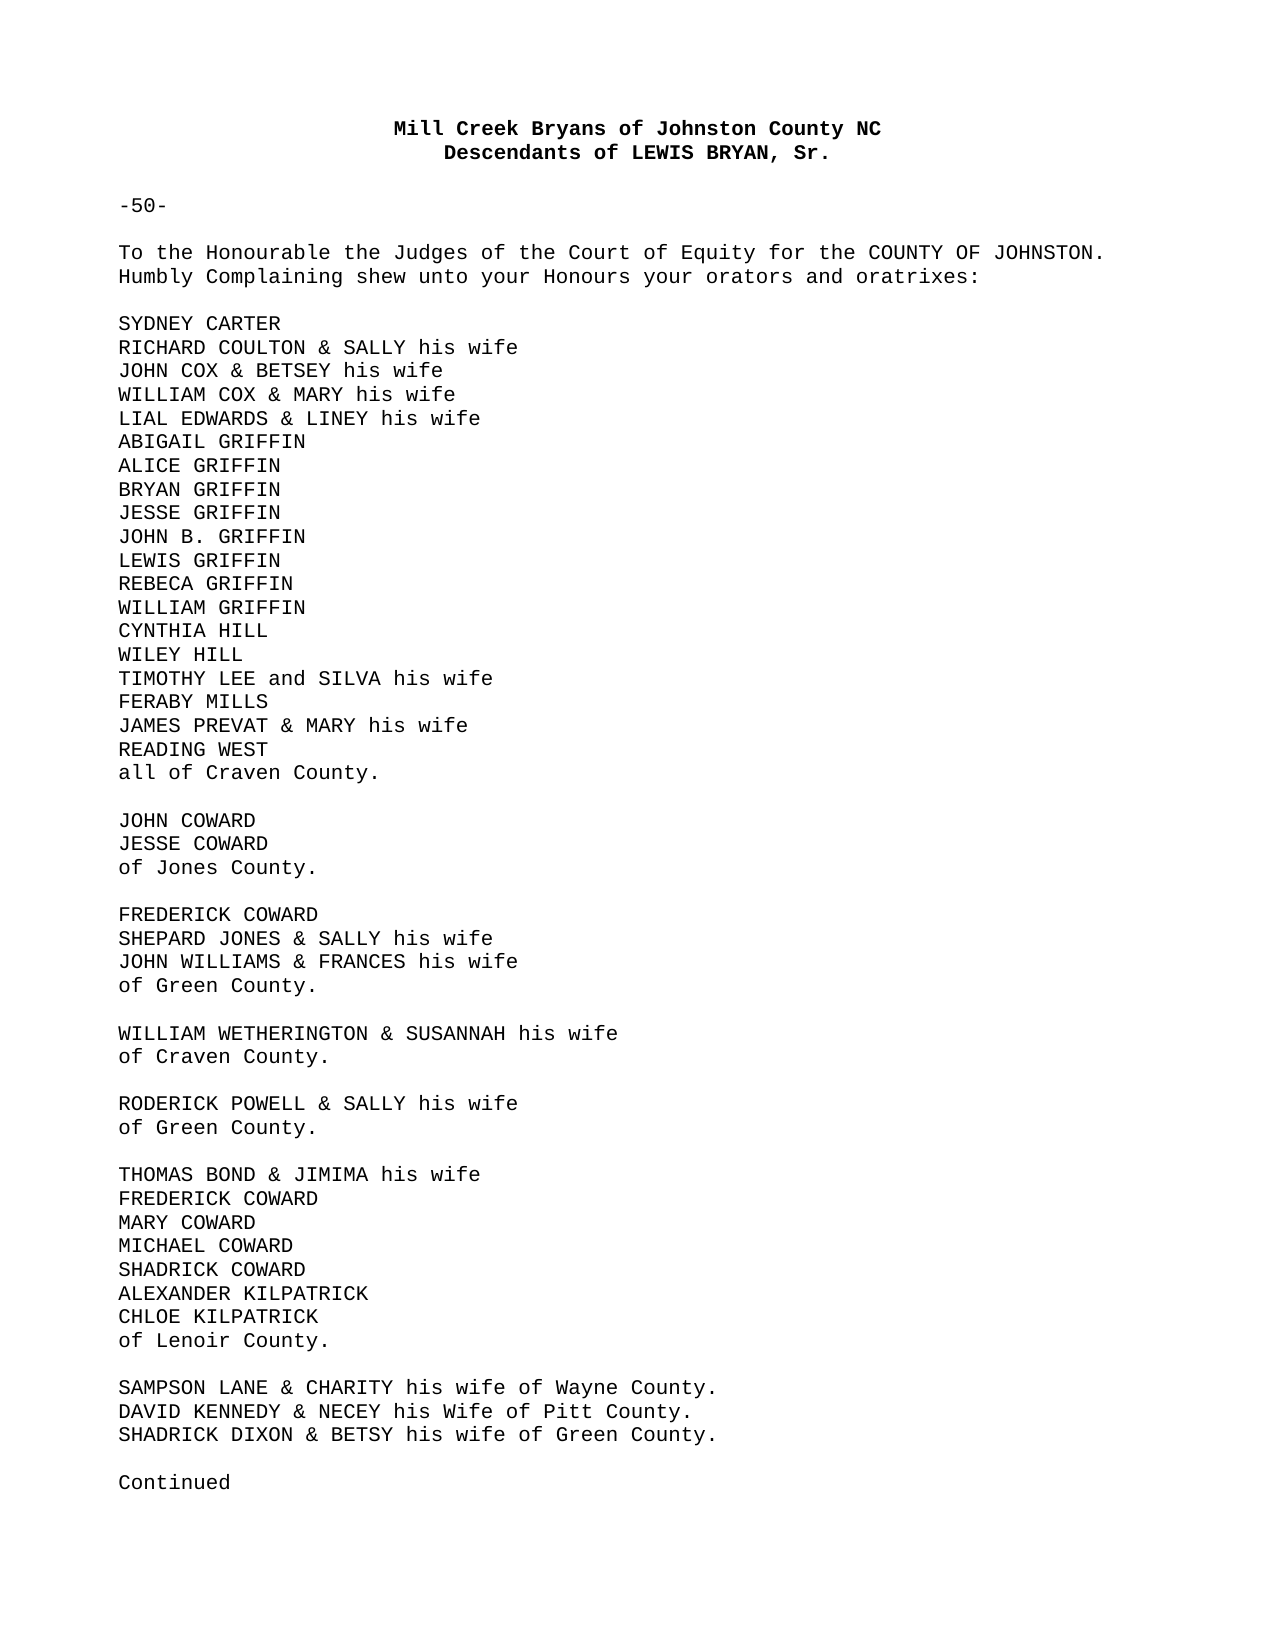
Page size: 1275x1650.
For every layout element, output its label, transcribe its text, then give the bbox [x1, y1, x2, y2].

text of Craven County. [118, 1046, 1157, 1070]
text of Green County. [118, 1117, 1157, 1141]
text SHADRICK DIXON & BETSY his wife of Green County. [118, 1424, 1157, 1448]
text WILLIAM COX & MARY his wife [118, 384, 1157, 408]
text MARY COWARD [118, 1212, 1157, 1235]
text WILLIAM GRIFFIN [118, 597, 1157, 621]
text MICHAEL COWARD [118, 1235, 1157, 1259]
text ALICE GRIFFIN [118, 455, 1157, 479]
text WILEY HILL [118, 644, 1157, 668]
text DAVID KENNEDY & NECEY his Wife of Pitt County. [118, 1401, 1157, 1424]
text LEWIS GRIFFIN [118, 549, 1157, 573]
text SHEPARD JONES & SALLY his wife [118, 928, 1157, 952]
text JAMES PREVAT & MARY his wife [118, 715, 1157, 739]
text FREDERICK COWARD [118, 1188, 1157, 1212]
text all of Craven County. [118, 762, 1157, 786]
text LIAL EDWARDS & LINEY his wife [118, 408, 1157, 431]
text JESSE COWARD [118, 833, 1157, 857]
text of Green County. [118, 975, 1157, 999]
text REBECA GRIFFIN [118, 573, 1157, 597]
text THOMAS BOND & JIMIMA his wife [118, 1164, 1157, 1188]
text -50- [118, 195, 1157, 218]
text Continued [118, 1472, 1157, 1495]
text RODERICK POWELL & SALLY his wife [118, 1093, 1157, 1117]
text BRYAN GRIFFIN [118, 479, 1157, 502]
text JOHN COX & BETSEY his wife [118, 360, 1157, 384]
text of Lenoir County. [118, 1330, 1157, 1353]
text TIMOTHY LEE and SILVA his wife [118, 668, 1157, 691]
text CYNTHIA HILL [118, 621, 1157, 644]
text SAMPSON LANE & CHARITY his wife of Wayne County. [118, 1377, 1157, 1401]
text JOHN B. GRIFFIN [118, 526, 1157, 549]
text ABIGAIL GRIFFIN [118, 431, 1157, 455]
text To the Honourable the Judges of the Court of Equity for the COUNTY OF JOHNSTON. Humbly Complaining shew unto your Honours your orators and oratrixes: [118, 242, 1157, 289]
text FREDERICK COWARD [118, 904, 1157, 928]
text CHLOE KILPATRICK [118, 1306, 1157, 1330]
text FERABY MILLS [118, 691, 1157, 715]
text JESSE GRIFFIN [118, 502, 1157, 526]
text WILLIAM WETHERINGTON & SUSANNAH his wife [118, 1022, 1157, 1046]
text SYDNEY CARTER [118, 313, 1157, 337]
text JOHN WILLIAMS & FRANCES his wife [118, 952, 1157, 975]
text SHADRICK COWARD [118, 1259, 1157, 1283]
text RICHARD COULTON & SALLY his wife [118, 337, 1157, 360]
text of Jones County. [118, 857, 1157, 881]
text READING WEST [118, 739, 1157, 762]
text JOHN COWARD [118, 810, 1157, 833]
text ALEXANDER KILPATRICK [118, 1283, 1157, 1306]
